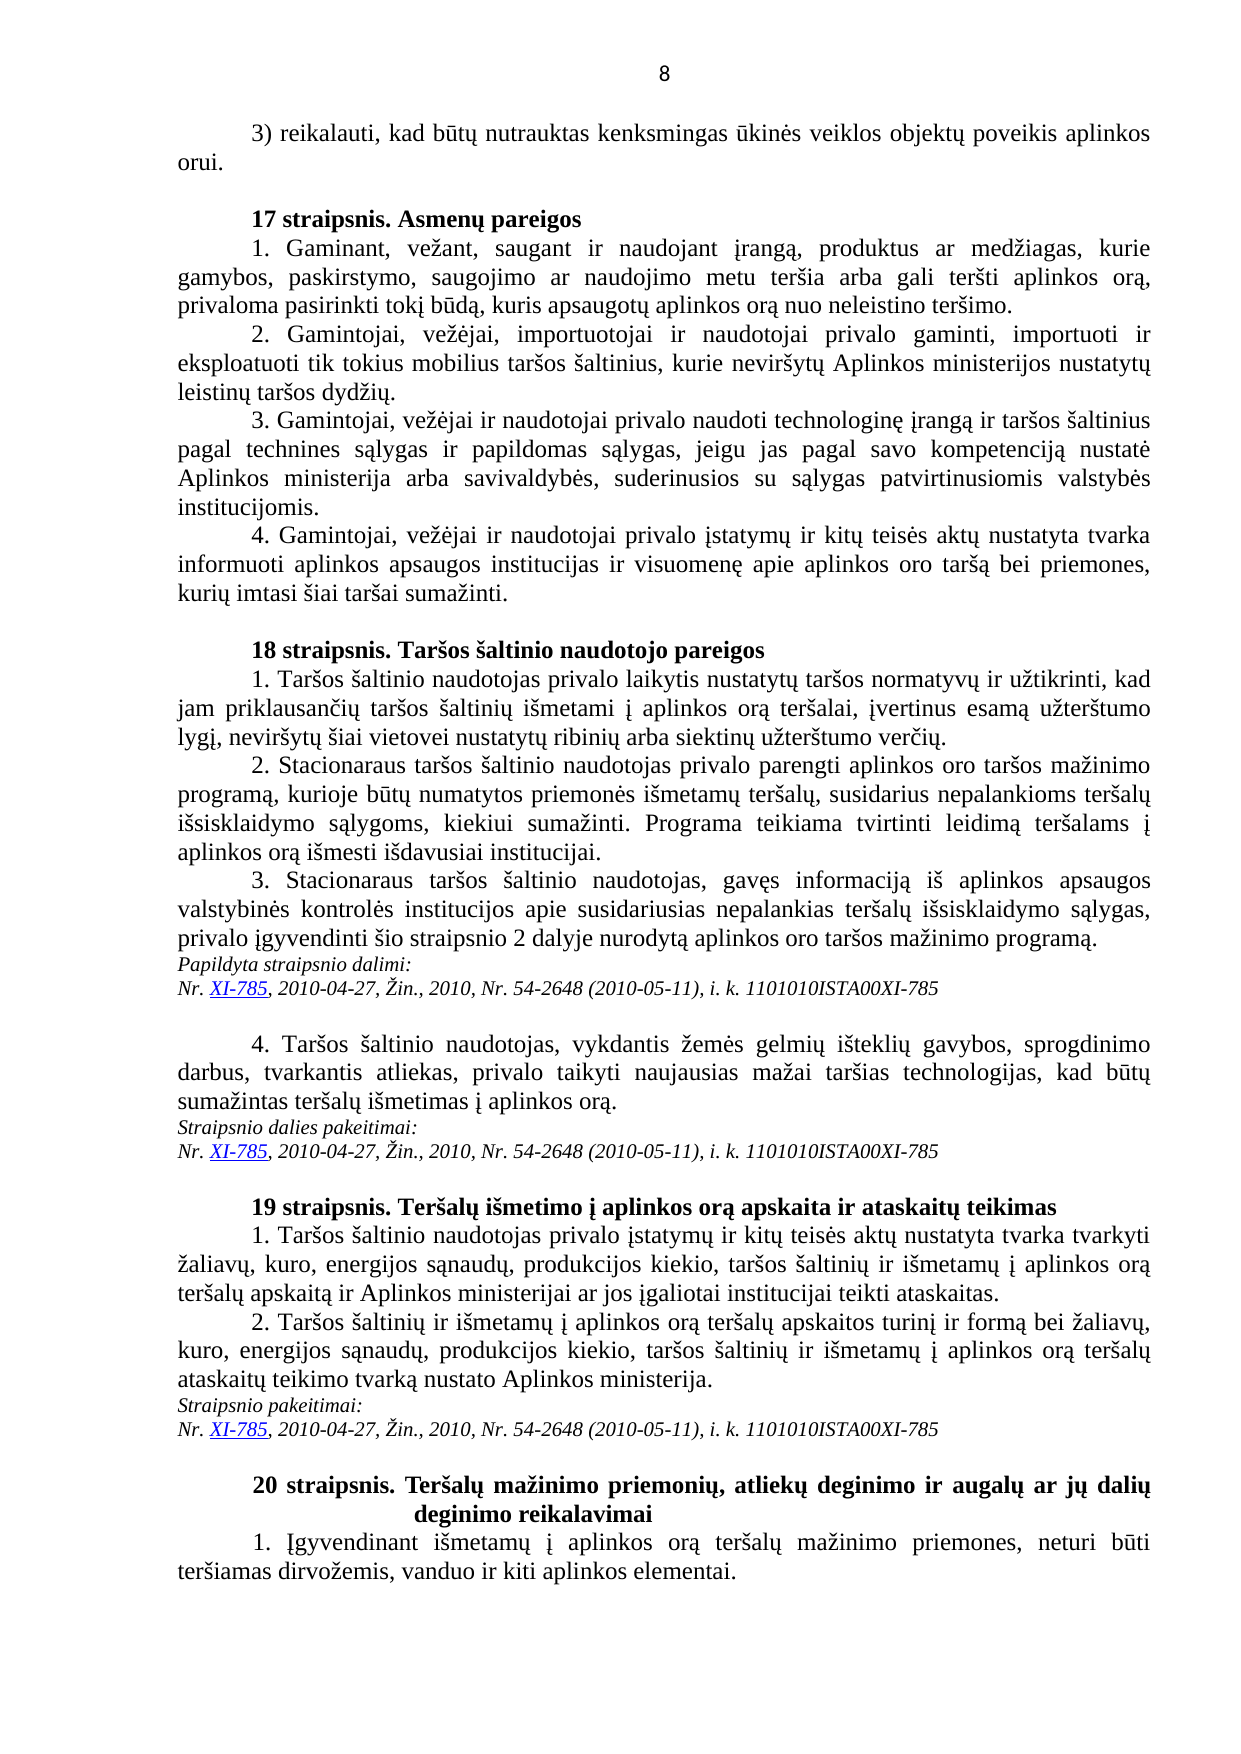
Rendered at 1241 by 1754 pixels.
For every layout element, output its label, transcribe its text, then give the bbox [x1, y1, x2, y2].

text 1. Taršos šaltinio naudotojas privalo laikytis nustatytų taršos normatyvų ir užtikrinti, kad jam priklausančių taršos šaltinių išmetami į aplinkos orą teršalai, įvertinus esamą užterštumo lygį, neviršytų šiai vietovei nustatytų ribinių arba siektinų užterštumo verčių. [177, 664, 1152, 751]
text 2. Stacionaraus taršos šaltinio naudotojas privalo parengti aplinkos oro taršos mažinimo programą, kurioje būtų numatytos priemonės išmetamų teršalų, susidarius nepalankioms teršalų išsisklaidymo sąlygoms, kiekiui sumažinti. Programa teikiama tvirtinti leidimą teršalams į aplinkos orą išmesti išdavusiai institucijai. [177, 751, 1152, 866]
text Nr. XI-785, 2010-04-27, Žin., 2010, Nr. 54-2648 (2010-05-11), i. k. 1101010ISTA00XI-785 [177, 1417, 1152, 1441]
text 18 straipsnis. Taršos šaltinio naudotojo pareigos [177, 636, 1152, 664]
text 2. Gamintojai, vežėjai, importuotojai ir naudotojai privalo gaminti, importuoti ir eksploatuoti tik tokius mobilius taršos šaltinius, kurie neviršytų Aplinkos ministerijos nustatytų leistinų taršos dydžių. [177, 319, 1152, 406]
text Straipsnio pakeitimai: [177, 1393, 1152, 1417]
text Papildyta straipsnio dalimi: [177, 952, 1152, 976]
text 3. Gamintojai, vežėjai ir naudotojai privalo naudoti technologinę įrangą ir taršos šaltinius pagal technines sąlygas ir papildomas sąlygas, jeigu jas pagal savo kompetenciją nustatė Aplinkos ministerija arba savivaldybės, suderinusios su sąlygas patvirtinusiomis valstybės institucijomis. [177, 406, 1152, 521]
text 3) reikalauti, kad būtų nutrauktas kenksmingas ūkinės veiklos objektų poveikis aplinkos orui. [177, 118, 1152, 176]
text Nr. XI-785, 2010-04-27, Žin., 2010, Nr. 54-2648 (2010-05-11), i. k. 1101010ISTA00XI-785 [177, 976, 1152, 1000]
text 4. Taršos šaltinio naudotojas, vykdantis žemės gelmių išteklių gavybos, sprogdinimo darbus, tvarkantis atliekas, privalo taikyti naujausias mažai taršias technologijas, kad būtų sumažintas teršalų išmetimas į aplinkos orą. [177, 1029, 1152, 1115]
text 17 straipsnis. Asmenų pareigos [177, 204, 1152, 233]
text 2. Taršos šaltinių ir išmetamų į aplinkos orą teršalų apskaitos turinį ir formą bei žaliavų, kuro, energijos sąnaudų, produkcijos kiekio, taršos šaltinių ir išmetamų į aplinkos orą teršalų ataskaitų teikimo tvarką nustato Aplinkos ministerija. [177, 1307, 1152, 1393]
text Straipsnio dalies pakeitimai: [177, 1115, 1152, 1139]
text 1. Taršos šaltinio naudotojas privalo įstatymų ir kitų teisės aktų nustatyta tvarka tvarkyti žaliavų, kuro, energijos sąnaudų, produkcijos kiekio, taršos šaltinių ir išmetamų į aplinkos orą teršalų apskaitą ir Aplinkos ministerijai ar jos įgaliotai institucijai teikti ataskaitas. [177, 1221, 1152, 1307]
text Nr. XI-785, 2010-04-27, Žin., 2010, Nr. 54-2648 (2010-05-11), i. k. 1101010ISTA00XI-785 [177, 1139, 1152, 1163]
text 1. Įgyvendinant išmetamų į aplinkos orą teršalų mažinimo priemones, neturi būti teršiamas dirvožemis, vanduo ir kiti aplinkos elementai. [177, 1527, 1152, 1585]
text 19 straipsnis. Teršalų išmetimo į aplinkos orą apskaita ir ataskaitų teikimas [177, 1192, 1152, 1221]
text 20 straipsnis. Teršalų mažinimo priemonių, atliekų deginimo ir augalų ar jų dalių deginimo reikalavimai [252, 1470, 1152, 1527]
text 1. Gaminant, vežant, saugant ir naudojant įrangą, produktus ar medžiagas, kurie gamybos, paskirstymo, saugojimo ar naudojimo metu teršia arba gali teršti aplinkos orą, privaloma pasirinkti tokį būdą, kuris apsaugotų aplinkos orą nuo neleistino teršimo. [177, 233, 1152, 319]
text 4. Gamintojai, vežėjai ir naudotojai privalo įstatymų ir kitų teisės aktų nustatyta tvarka informuoti aplinkos apsaugos institucijas ir visuomenę apie aplinkos oro taršą bei priemones, kurių imtasi šiai taršai sumažinti. [177, 521, 1152, 607]
text 3. Stacionaraus taršos šaltinio naudotojas, gavęs informaciją iš aplinkos apsaugos valstybinės kontrolės institucijos apie susidariusias nepalankias teršalų išsisklaidymo sąlygas, privalo įgyvendinti šio straipsnio 2 dalyje nurodytą aplinkos oro taršos mažinimo programą. [177, 866, 1152, 952]
